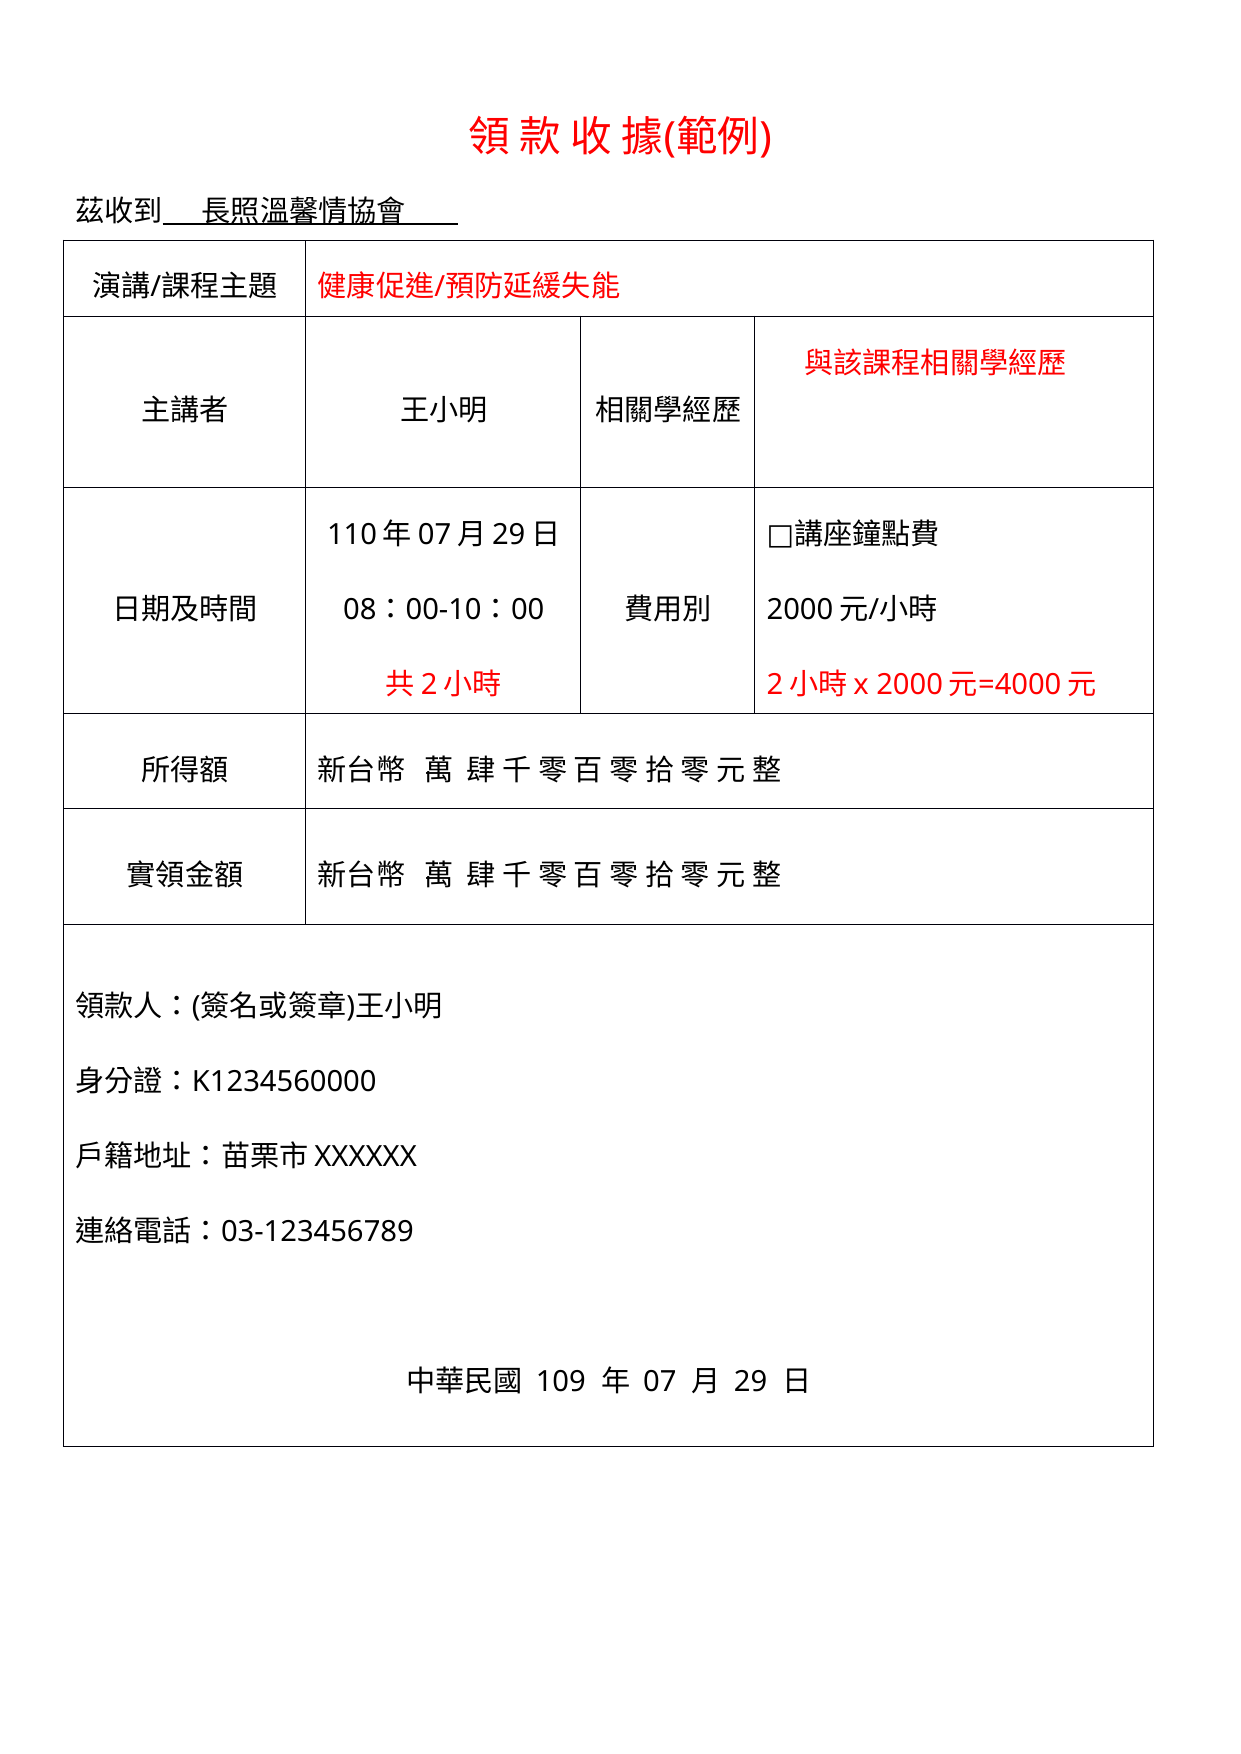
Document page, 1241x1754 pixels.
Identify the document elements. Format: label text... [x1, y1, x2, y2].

text 茲收到 長照溫馨情協會 [75, 164, 1165, 239]
text 領 款 收 據(範例) [75, 89, 1165, 164]
table_cell 領款人：(簽名或簽章)王小明 身分證：K1234560000 戶籍地址：苗栗市XXXXXX 連絡電話：03-123456789 中華民國 109 年 07 月 29 日 [64, 925, 1153, 1446]
table_cell 所得額 [64, 714, 305, 808]
table_cell 王小明 [306, 317, 580, 487]
table_cell □講座鐘點費 2000元/小時 2小時x 2000元=4000元 [755, 488, 1153, 713]
table_header 演講/課程主題 [64, 241, 305, 316]
table_cell 費用別 [581, 488, 754, 713]
table_header 健康促進/預防延緩失能 [306, 241, 1153, 316]
table_cell 與該課程相關學經歷 [755, 317, 1153, 487]
table_cell 相關學經歷 [581, 317, 754, 487]
table_cell 新台幣 萬 肆 千 零 百 零 拾 零 元 整 [306, 714, 1153, 808]
table_cell 新台幣 萬 肆 千 零 百 零 拾 零 元 整 [306, 809, 1153, 924]
table_cell 主講者 [64, 317, 305, 487]
table_cell 實領金額 [64, 809, 305, 924]
table_cell 110年07月29日 08：00-10：00 共2小時 [306, 488, 580, 713]
table_cell 日期及時間 [64, 488, 305, 713]
